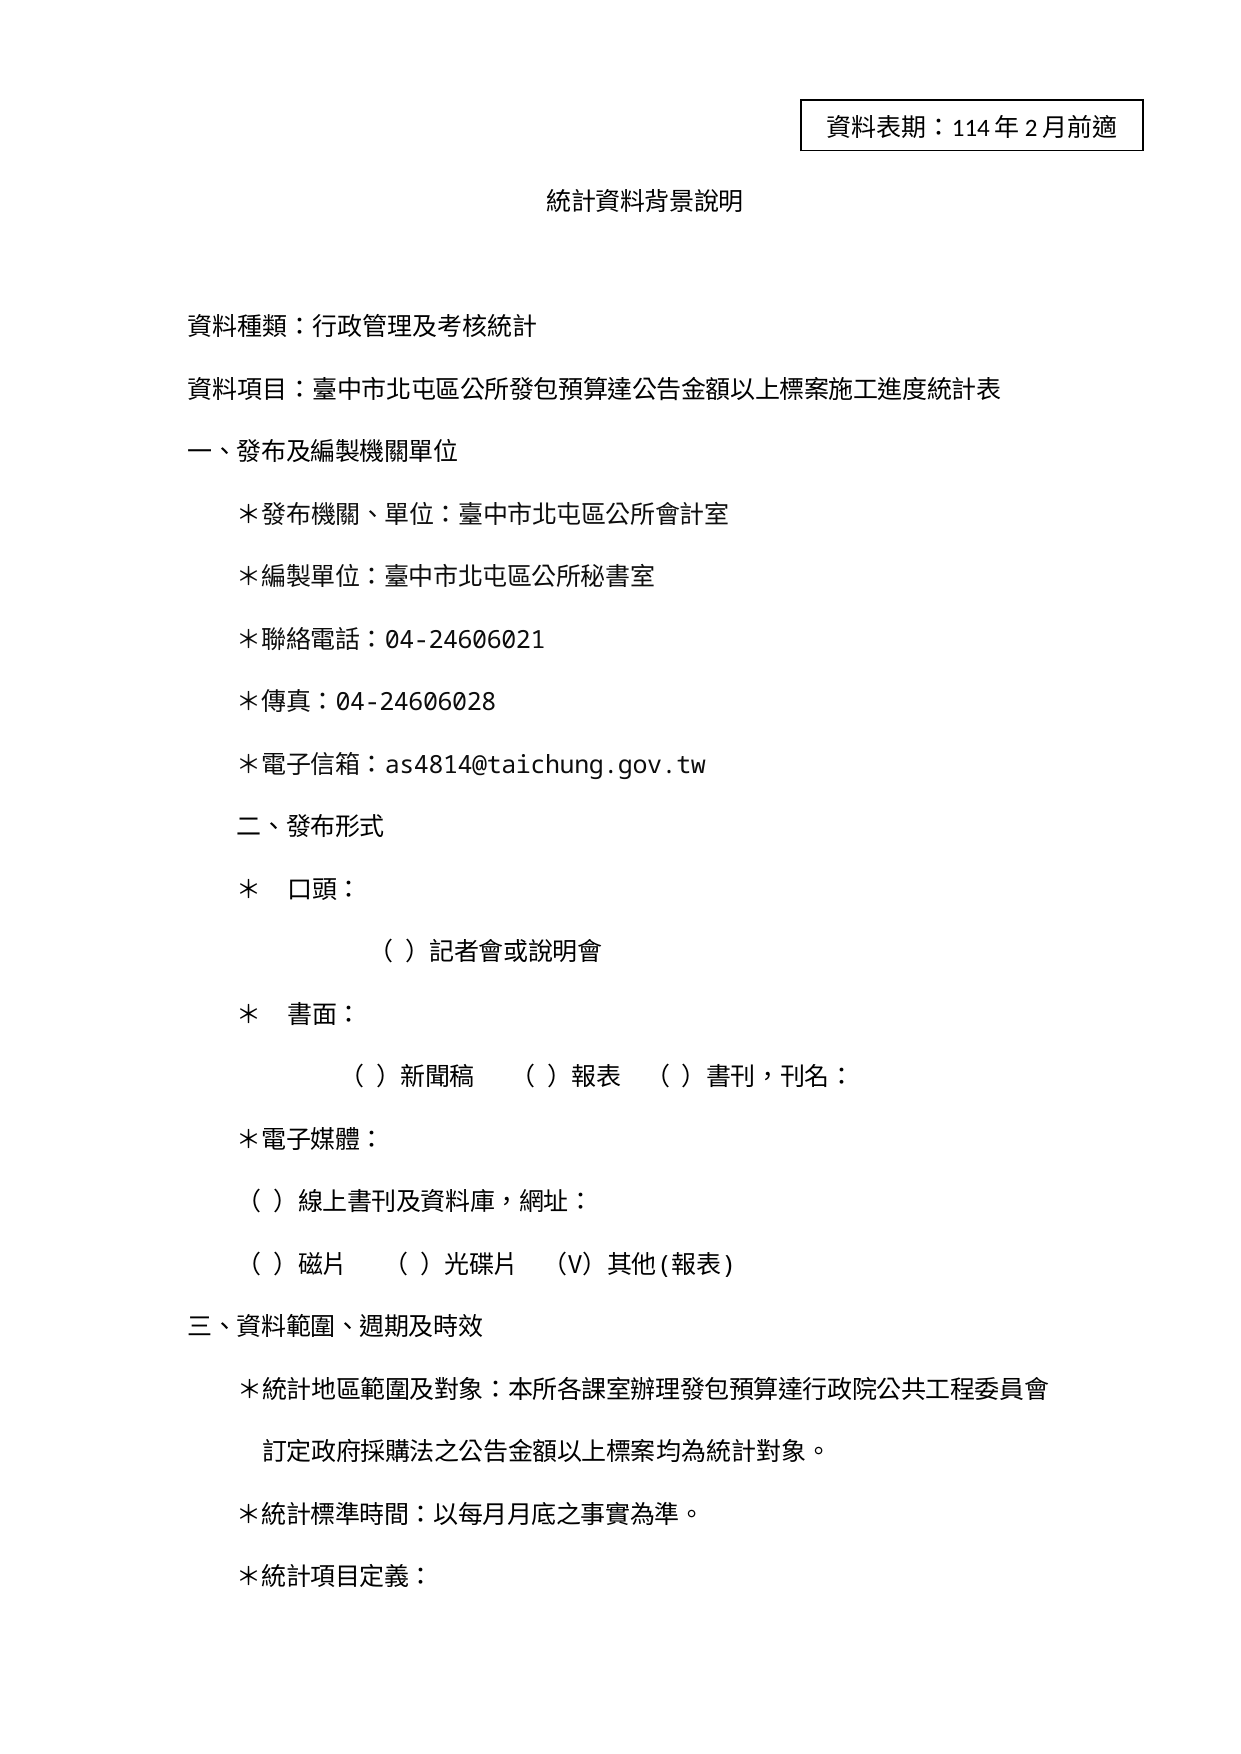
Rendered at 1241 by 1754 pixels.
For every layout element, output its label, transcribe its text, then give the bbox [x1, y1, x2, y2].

text 二、發布形式 [187, 783, 1053, 846]
text 一、發布及編製機關單位 [187, 408, 1053, 471]
text ＊電子信箱：as4814@taichung.gov.tw [187, 721, 1053, 783]
text （ ）新聞稿 （ ）報表 （ ）書刊，刊名： [187, 1033, 1053, 1096]
text 資料種類：行政管理及考核統計 [187, 283, 1053, 346]
text ＊傳真：04-24606028 [187, 658, 1053, 721]
text ＊ 口頭： [187, 846, 1053, 908]
text ＊統計地區範圍及對象：本所各課室辦理發包預算達行政院公共工程委員會 訂定政府採購法之公告金額以上標案均為統計對象。 [237, 1346, 1053, 1471]
text 統計資料背景說明 [237, 158, 1053, 221]
text 三、資料範圍、週期及時效 [187, 1283, 1053, 1346]
text ＊編製單位：臺中市北屯區公所秘書室 [187, 533, 1053, 596]
text （ ）磁片 （ ）光碟片 （V）其他(報表) [187, 1221, 1053, 1283]
text 資料項目：臺中市北屯區公所發包預算達公告金額以上標案施工進度統計表 [187, 346, 1053, 408]
text ＊電子媒體： [187, 1096, 1053, 1158]
text ＊ 書面： [187, 971, 1053, 1033]
text ＊發布機關、單位：臺中市北屯區公所會計室 [187, 471, 1053, 533]
text （ ）記者會或說明會 [187, 908, 1053, 971]
text ＊統計項目定義： [187, 1533, 1053, 1596]
text ＊聯絡電話：04-24606021 [187, 596, 1053, 658]
text ＊統計標準時間：以每月月底之事實為準。 [187, 1471, 1053, 1533]
text 資料表期：114年2月前適用 [817, 108, 1127, 142]
text [802, 101, 1142, 150]
text （ ）線上書刊及資料庫，網址： [187, 1158, 1053, 1221]
